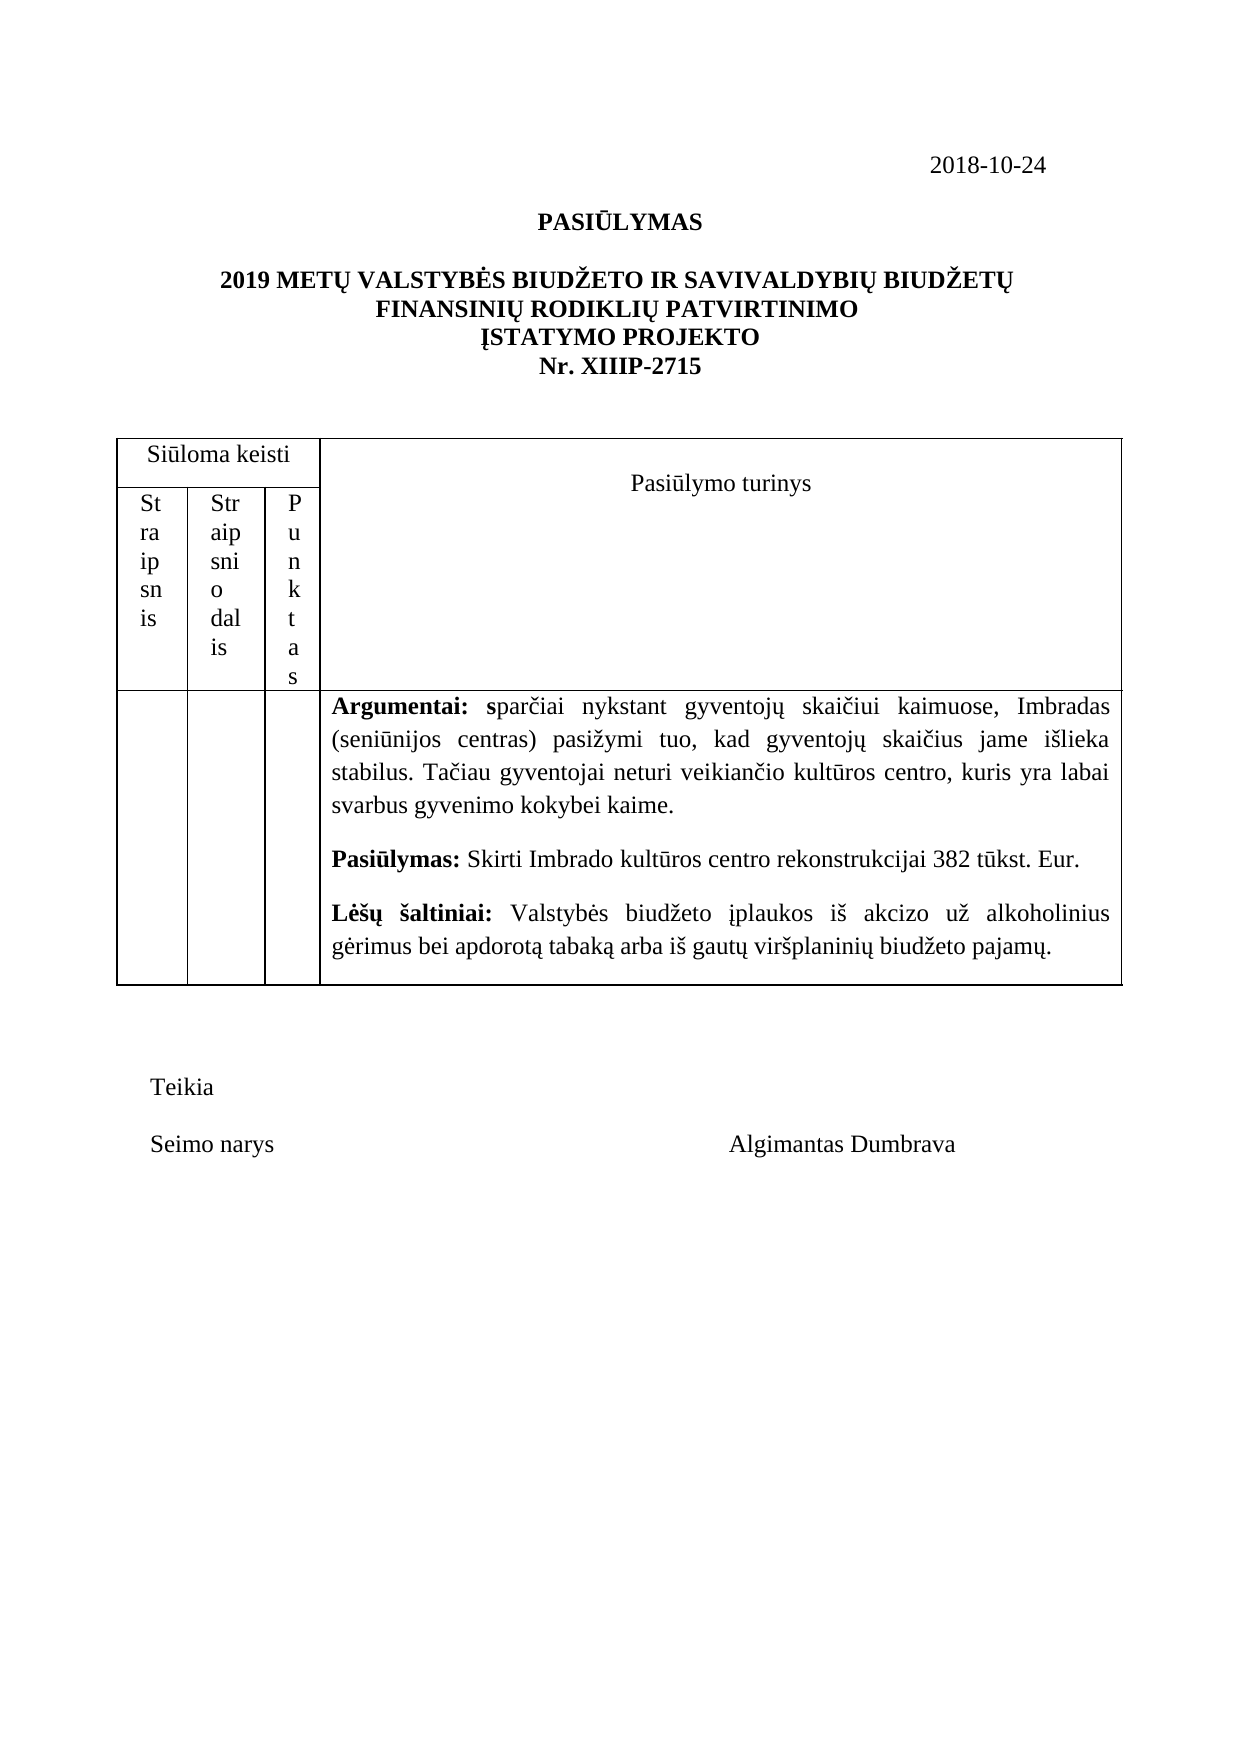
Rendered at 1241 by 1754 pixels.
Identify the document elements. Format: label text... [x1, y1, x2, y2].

table_cell [188, 691, 264, 984]
table_cell [118, 691, 187, 984]
table_cell Punktas [266, 488, 319, 689]
table_cell Straipsnio dalis [188, 488, 264, 689]
table_cell Argumentai: sparčiai nykstant gyventojų skaičiui kaimuose, Imbradas (seniūnijos centras) pasižymi tuo, kad gyventojų skaičius jame išlieka stabilus. Tačiau gyventojai neturi veikiančio kultūros centro, kuris yra labai svarbus gyvenimo kokybei kaime. Pasiūlymas: Skirti Imbrado kultūros centro rekonstrukcijai 382 tūkst. Eur. Lėšų šaltiniai: Valstybės biudžeto įplaukos iš akcizo už alkoholinius gėrimus bei apdorotą tabaką arba iš gautų viršplaninių biudžeto pajamų. [321, 691, 1121, 984]
text 2019 METŲ VALSTYBĖS BIUDŽETO IR SAVIVALDYBIŲ BIUDŽETŲ [150, 265, 1090, 294]
text Teikia [150, 1072, 1090, 1101]
table_cell [266, 691, 319, 984]
text FINANSINIŲ RODIKLIŲ PATVIRTINIMO [150, 294, 1090, 322]
text 2018-10-24 [150, 150, 1046, 179]
text ĮSTATYMO PROJEKTO [150, 322, 1090, 351]
text PASIŪLYMAS [150, 207, 1090, 236]
text Seimo narys Algimantas Dumbrava [150, 1129, 1090, 1158]
text Nr. XIIIP-2715 [150, 351, 1090, 380]
table_header Pasiūlymo turinys [321, 439, 1121, 689]
table_header Siūloma keisti [118, 439, 319, 487]
table_cell Straipsnis [118, 488, 187, 689]
